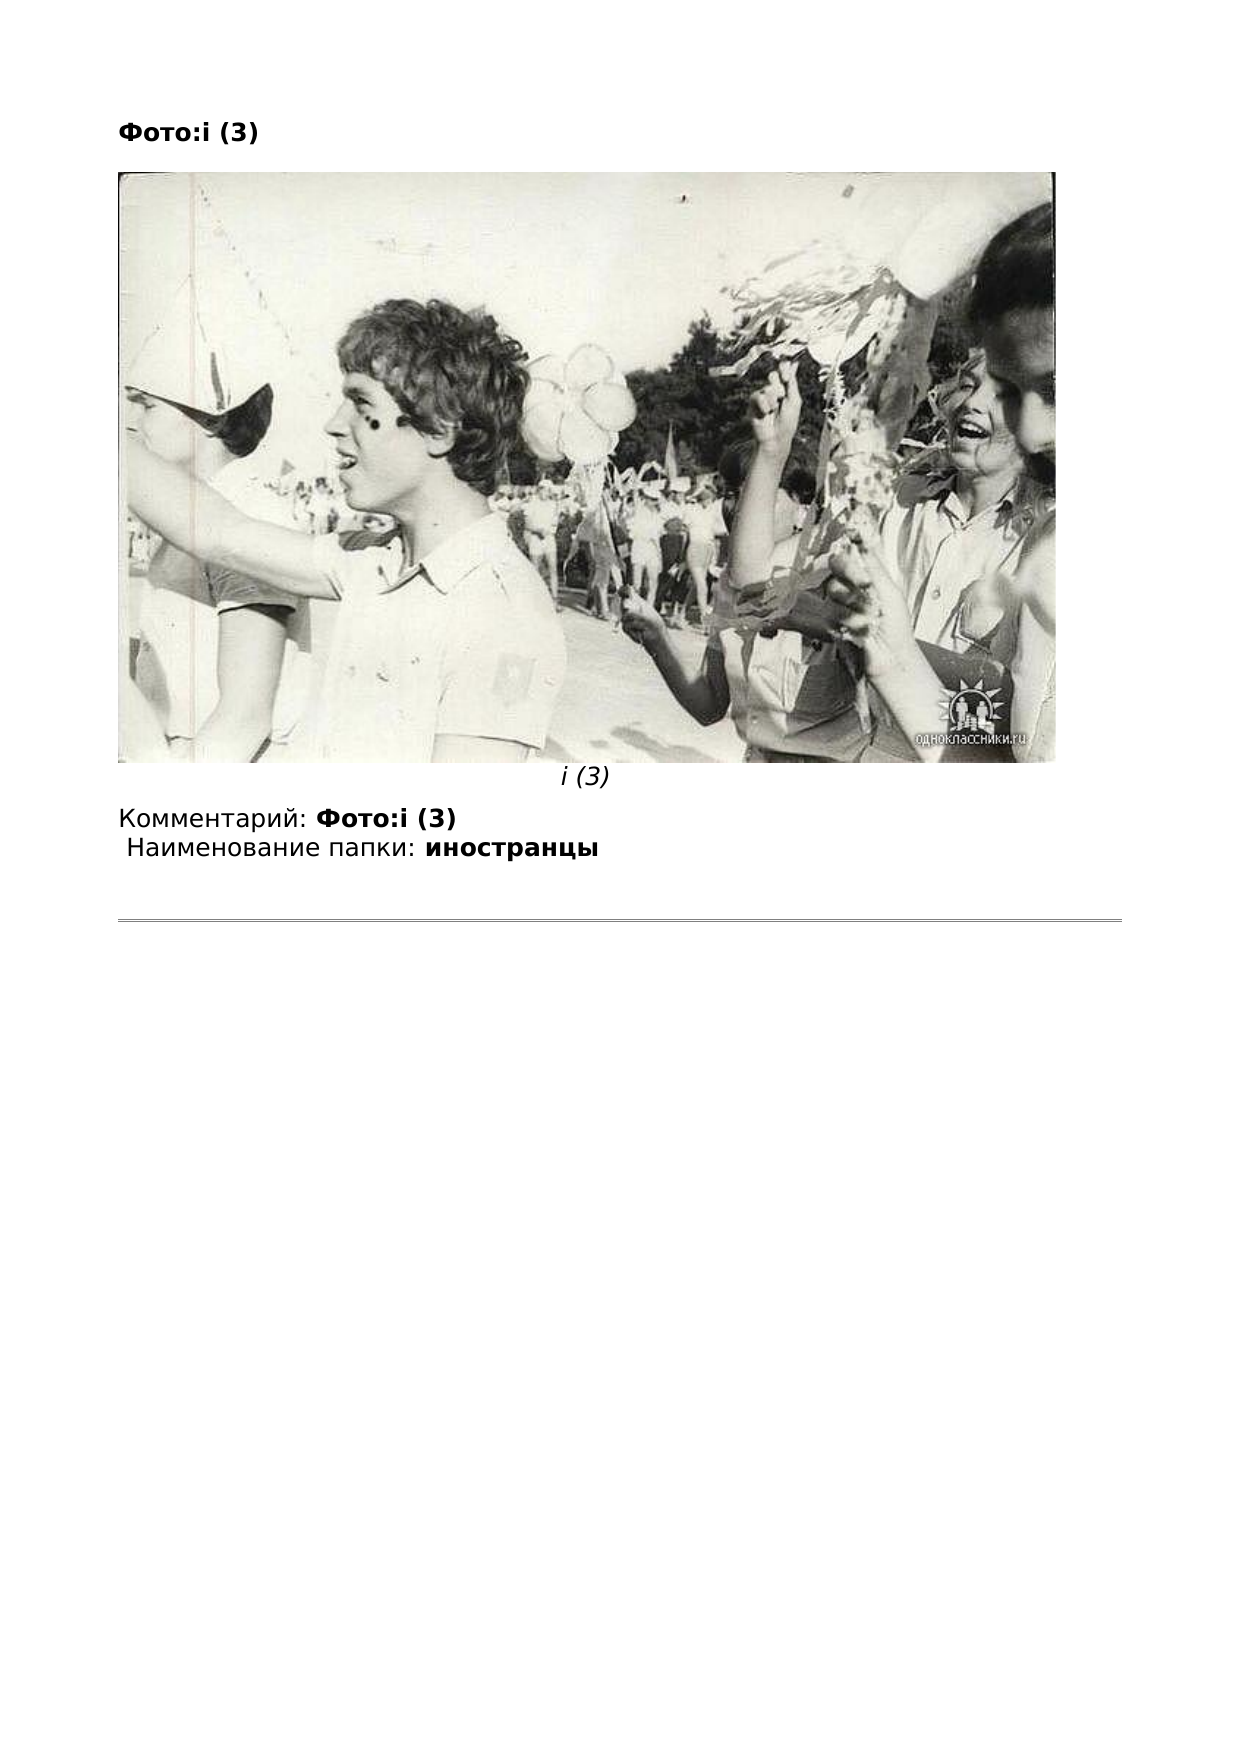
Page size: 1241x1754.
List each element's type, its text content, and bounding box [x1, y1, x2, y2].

text Комментарий: Фото:i (3) Наименование папки: иностранцы [118, 804, 1122, 892]
text i (3) [118, 763, 1056, 792]
picture [118, 172, 1056, 763]
subtitle Фото:i (3) [118, 118, 1122, 147]
